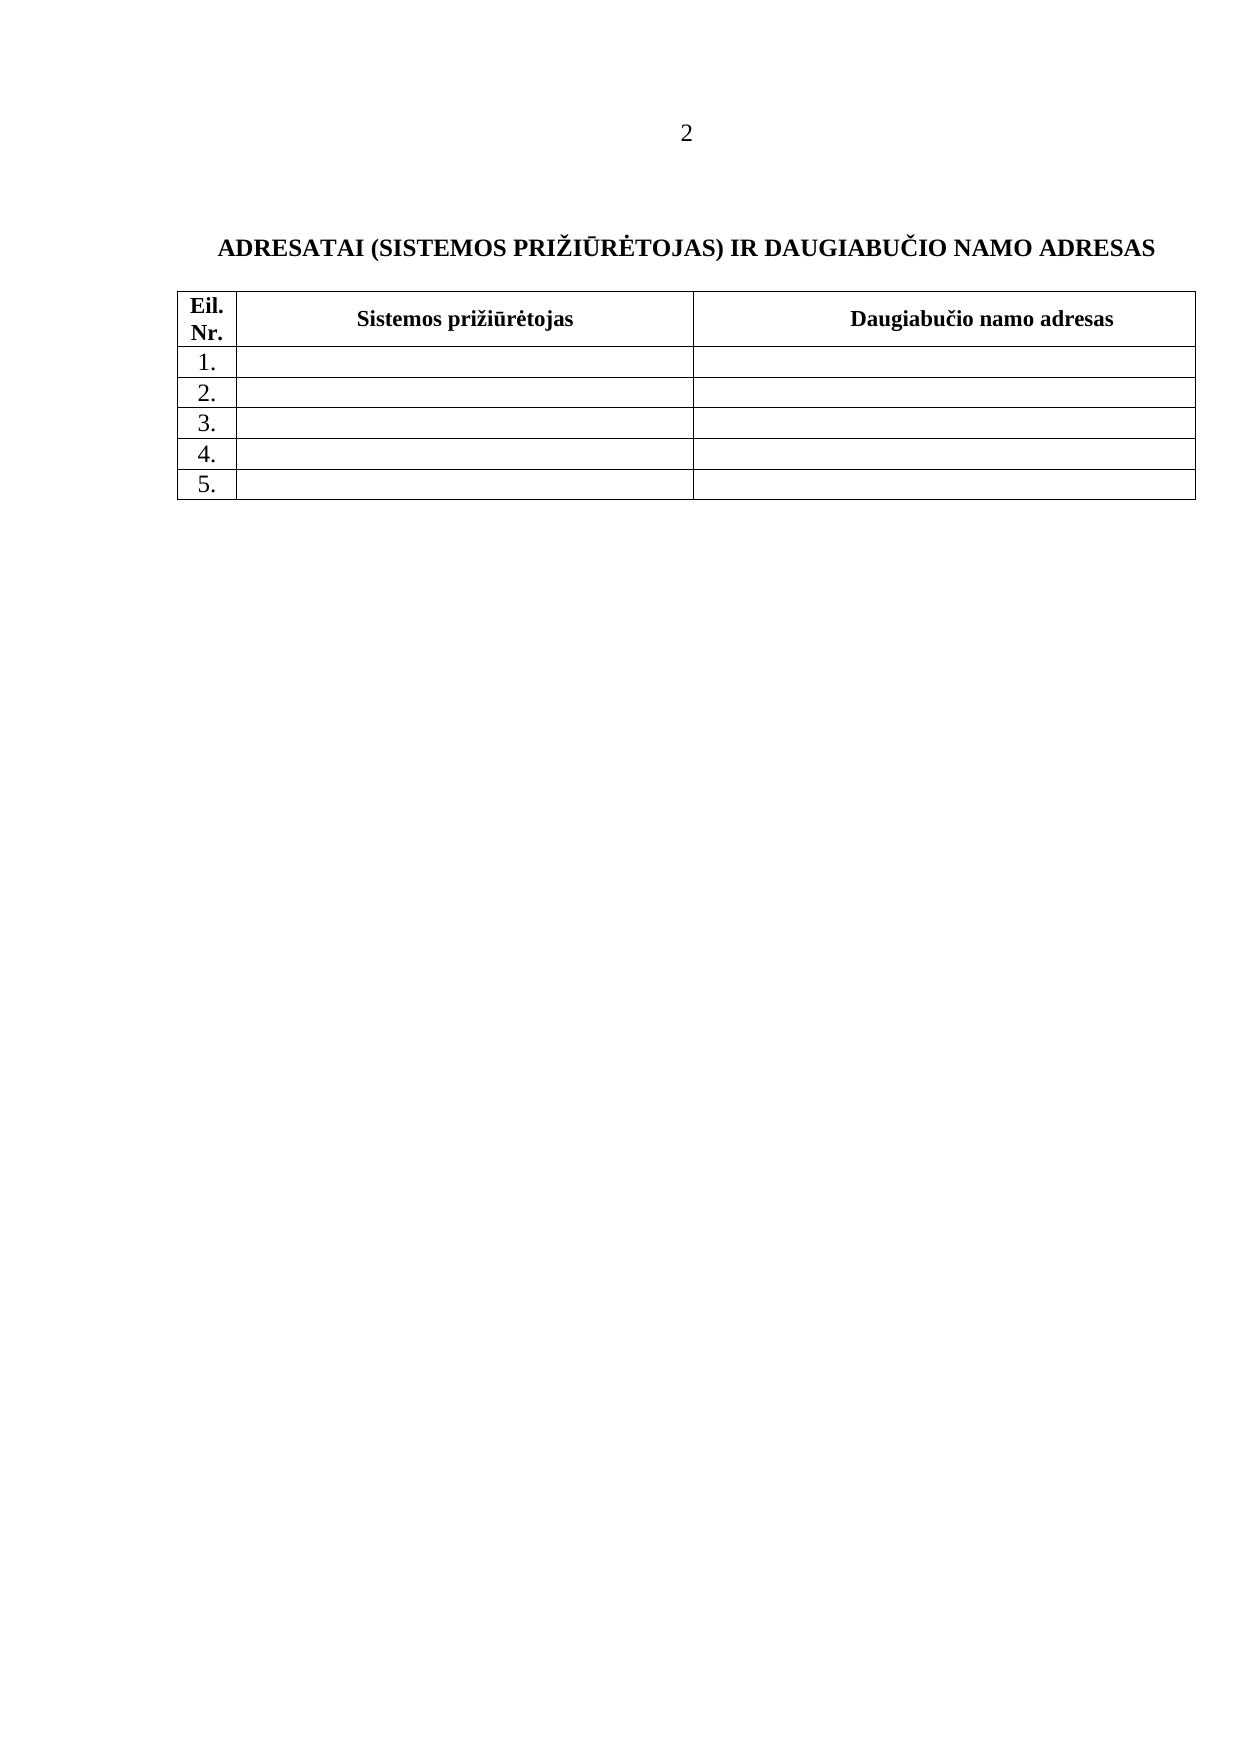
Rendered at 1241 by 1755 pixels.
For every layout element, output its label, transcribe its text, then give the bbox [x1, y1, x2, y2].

text Adresatai (Sistemos prižiūrėtojas) ir daugiabučio namo adresas [177, 233, 1196, 262]
table_cell [694, 347, 1195, 377]
table_cell 1. [178, 347, 236, 377]
table_cell [237, 378, 693, 407]
table_header Eil. Nr. [178, 292, 236, 346]
table_cell [237, 347, 693, 377]
table_cell [694, 439, 1195, 468]
table_cell [694, 378, 1195, 407]
table_cell [694, 408, 1195, 438]
table_cell [694, 470, 1195, 499]
table_cell [237, 439, 693, 468]
table_cell 2. [178, 378, 236, 407]
table_cell 3. [178, 408, 236, 438]
table_header Daugiabučio namo adresas [694, 292, 1195, 346]
table_cell 5. [178, 470, 236, 499]
table_header Sistemos prižiūrėtojas [237, 292, 693, 346]
table_cell 4. [178, 439, 236, 468]
table_cell [237, 470, 693, 499]
table_cell [237, 408, 693, 438]
